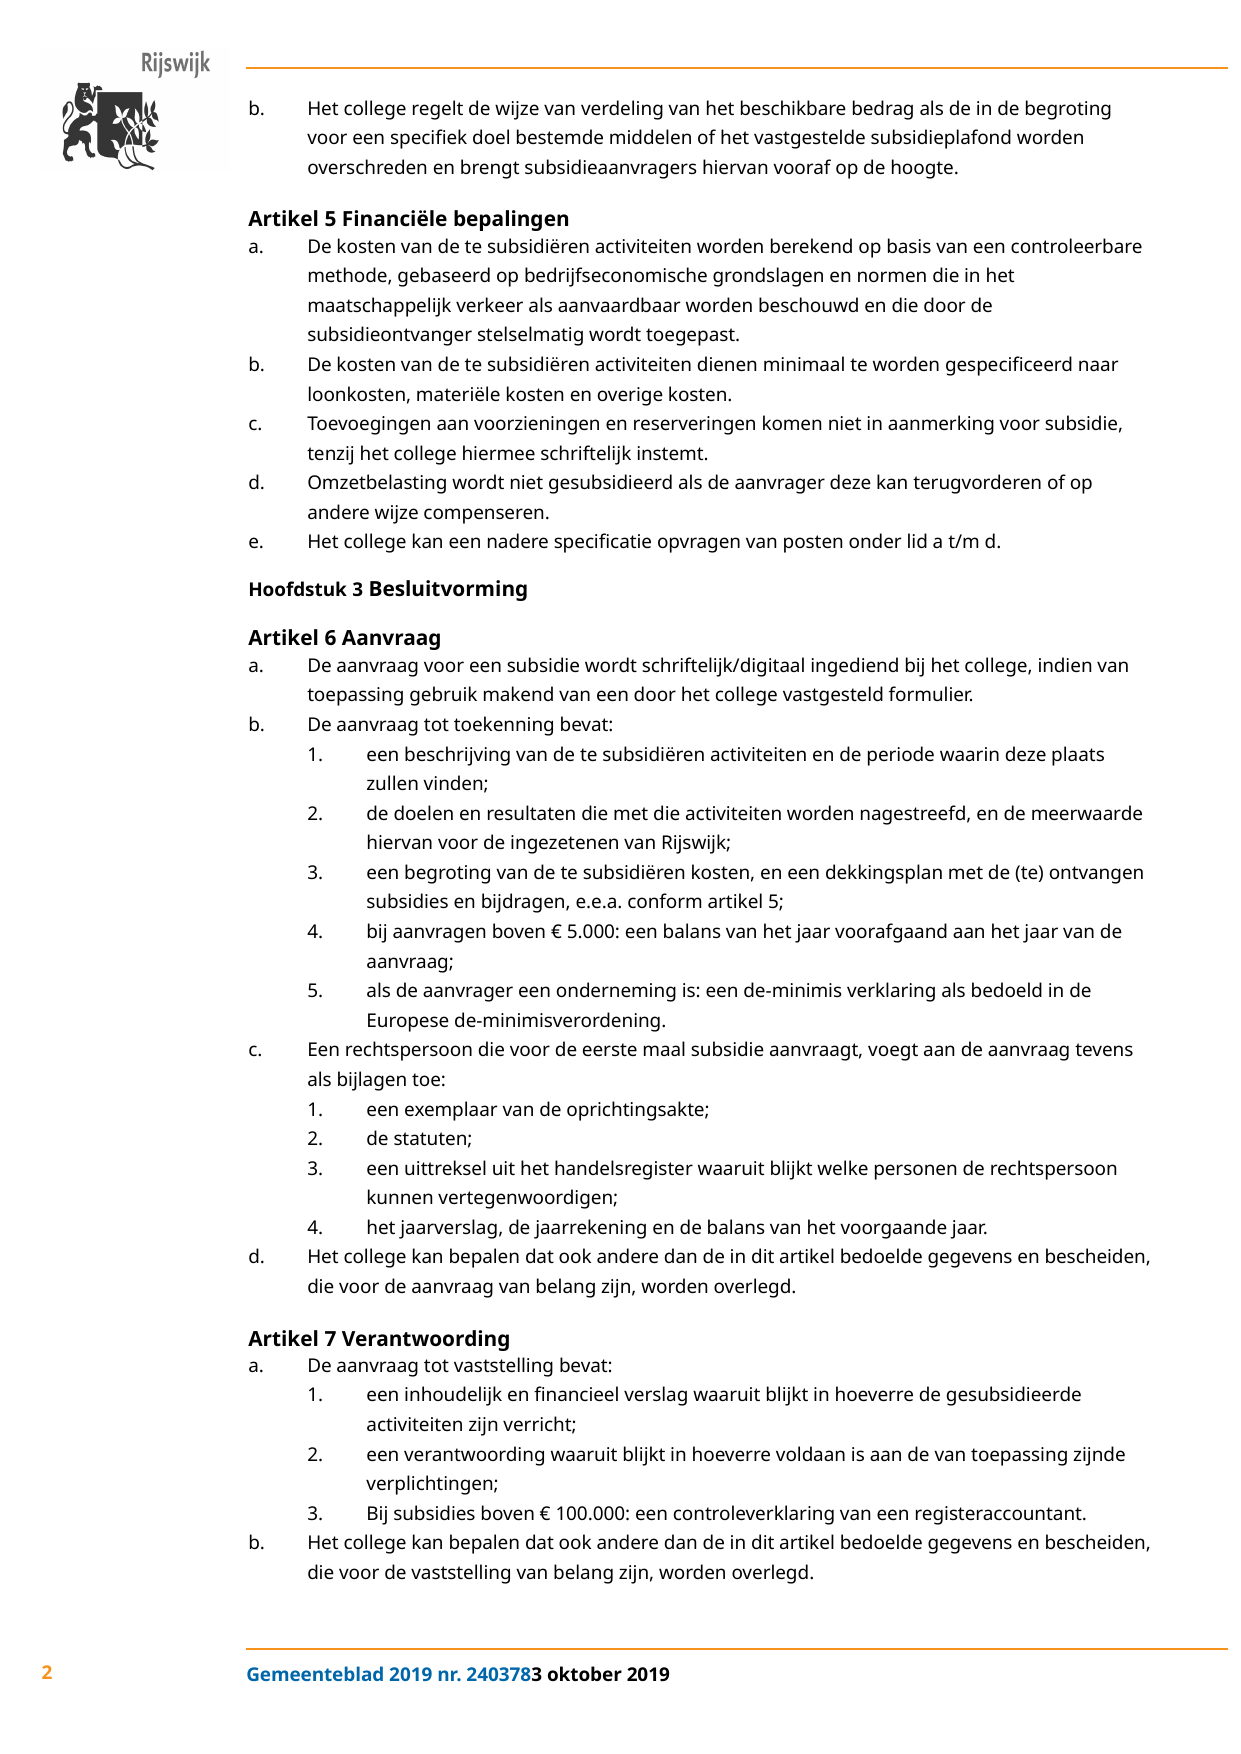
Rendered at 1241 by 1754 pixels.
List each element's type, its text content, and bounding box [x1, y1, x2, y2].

list een inhoudelijk en financieel verslag waaruit blijkt in hoeverre de gesubsidieerde activiteiten zijn verricht; [307, 1382, 1152, 1437]
text Artikel 6 Aanvraag [248, 623, 1152, 652]
list het jaarverslag, de jaarrekening en de balans van het voorgaande jaar. [307, 1214, 1152, 1240]
text Artikel 7 Verantwoording [248, 1324, 1152, 1352]
list bij aanvragen boven € 5.000: een balans van het jaar voorafgaand aan het jaar van de aanvraag; [307, 918, 1152, 973]
list De aanvraag tot vaststelling bevat: [248, 1352, 1152, 1378]
list Het college regelt de wijze van verdeling van het beschikbare bedrag als de in de begroting voor een specifiek doel bestemde middelen of het vastgestelde subsidieplafond worden overschreden en brengt subsidieaanvragers hiervan vooraf op de hoogte. [248, 95, 1152, 180]
list Een rechtspersoon die voor de eerste maal subsidie aanvraagt, voegt aan de aanvraag tevens als bijlagen toe: [248, 1037, 1152, 1092]
list De aanvraag tot toekenning bevat: [248, 711, 1152, 737]
list een uittreksel uit het handelsregister waaruit blijkt welke personen de rechtspersoon kunnen vertegenwoordigen; [307, 1155, 1152, 1210]
list Het college kan bepalen dat ook andere dan de in dit artikel bedoelde gegevens en bescheiden, die voor de aanvraag van belang zijn, worden overlegd. [248, 1244, 1152, 1299]
picture [41, 47, 231, 172]
list Het college kan een nadere specificatie opvragen van posten onder lid a t/m d. [248, 529, 1152, 554]
list als de aanvrager een onderneming is: een de-minimis verklaring als bedoeld in de Europese de-minimisverordening. [307, 977, 1152, 1033]
list een beschrijving van de te subsidiëren activiteiten en de periode waarin deze plaats zullen vinden; [307, 741, 1152, 796]
list Het college kan bepalen dat ook andere dan de in dit artikel bedoelde gegevens en bescheiden, die voor de vaststelling van belang zijn, worden overlegd. [248, 1529, 1152, 1585]
list Bij subsidies boven € 100.000: een controleverklaring van een registeraccountant. [307, 1500, 1152, 1526]
list De kosten van de te subsidiëren activiteiten dienen minimaal te worden gespecificeerd naar loonkosten, materiële kosten en overige kosten. [248, 351, 1152, 406]
list een verantwoording waaruit blijkt in hoeverre voldaan is aan de van toepassing zijnde verplichtingen; [307, 1441, 1152, 1496]
list de doelen en resultaten die met die activiteiten worden nagestreefd, en de meerwaarde hiervan voor de ingezetenen van Rijswijk; [307, 800, 1152, 855]
list een begroting van de te subsidiëren kosten, en een dekkingsplan met de (te) ontvangen subsidies en bijdragen, e.e.a. conform artikel 5; [307, 859, 1152, 914]
list de statuten; [307, 1125, 1152, 1151]
list De aanvraag voor een subsidie wordt schriftelijk/digitaal ingediend bij het college, indien van toepassing gebruik makend van een door het college vastgesteld formulier. [248, 652, 1152, 707]
text Hoofdstuk 3 Besluitvorming [248, 574, 1152, 603]
list Omzetbelasting wordt niet gesubsidieerd als de aanvrager deze kan terugvorderen of op andere wijze compenseren. [248, 469, 1152, 525]
list Toevoegingen aan voorzieningen en reserveringen komen niet in aanmerking voor subsidie, tenzij het college hiermee schriftelijk instemt. [248, 410, 1152, 466]
list een exemplaar van de oprichtingsakte; [307, 1096, 1152, 1121]
list De kosten van de te subsidiëren activiteiten worden berekend op basis van een controleerbare methode, gebaseerd op bedrijfseconomische grondslagen en normen die in het maatschappelijk verkeer als aanvaardbaar worden beschouwd en die door de subsidieontvanger stelselmatig wordt toegepast. [248, 233, 1152, 347]
text Artikel 5 Financiële bepalingen [248, 204, 1152, 233]
